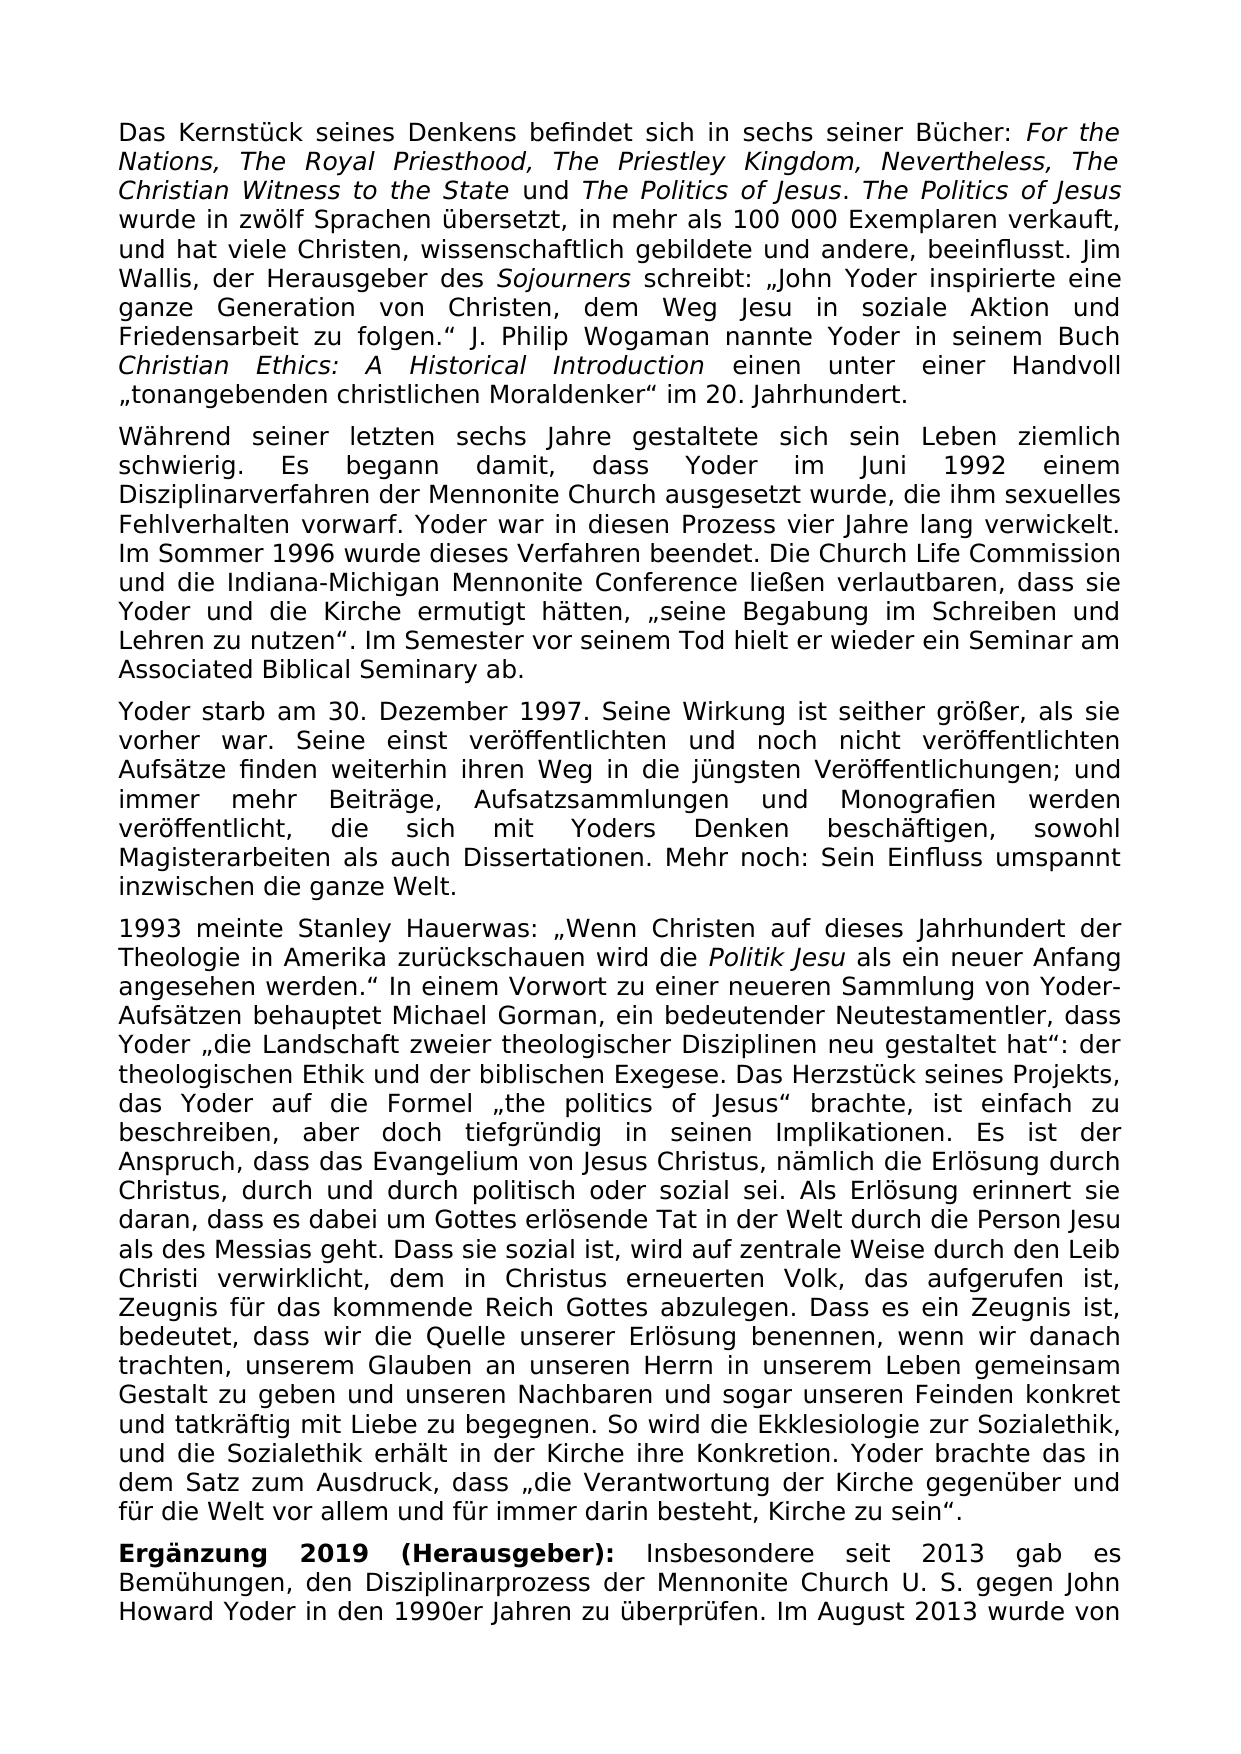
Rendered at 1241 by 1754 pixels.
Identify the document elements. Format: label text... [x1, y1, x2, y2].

text Ergänzung 2019 (Herausgeber): Insbesondere seit 2013 gab es Bemühungen, den Disziplinarprozess der Mennonite Church U. S. gegen John Howard Yoder in den 1990er Jahren zu überprüfen. Im August 2013 wurde von [118, 1539, 1122, 1626]
text Während seiner letzten sechs Jahre gestaltete sich sein Leben ziemlich schwierig. Es begann damit, dass Yoder im Juni 1992 einem Disziplinarverfahren der Mennonite Church ausgesetzt wurde, die ihm sexuelles Fehlverhalten vorwarf. Yoder war in diesen Prozess vier Jahre lang verwickelt. Im Sommer 1996 wurde dieses Verfahren beendet. Die Church Life Commission und die Indiana-Michigan Mennonite Conference ließen verlautbaren, dass sie Yoder und die Kirche ermutigt hätten, „seine Begabung im Schreiben und Lehren zu nutzen“. Im Semester vor seinem Tod hielt er wieder ein Seminar am Associated Biblical Seminary ab. [118, 422, 1122, 685]
text 1993 meinte Stanley Hauerwas: „Wenn Christen auf dieses Jahrhundert der Theologie in Amerika zurückschauen wird die Politik Jesu als ein neuer Anfang angesehen werden.“ In einem Vorwort zu einer neueren Sammlung von Yoder-Aufsätzen behauptet Michael Gorman, ein bedeutender Neutestamentler, dass Yoder „die Landschaft zweier theologischer Disziplinen neu gestaltet hat“: der theologischen Ethik und der biblischen Exegese. Das Herzstück seines Projekts, das Yoder auf die Formel „the politics of Jesus“ brachte, ist einfach zu beschreiben, aber doch tiefgründig in seinen Implikationen. Es ist der Anspruch, dass das Evangelium von Jesus Christus, nämlich die Erlösung durch Christus, durch und durch politisch oder sozial sei. Als Erlösung erinnert sie daran, dass es dabei um Gottes erlösende Tat in der Welt durch die Person Jesu als des Messias geht. Dass sie sozial ist, wird auf zentrale Weise durch den Leib Christi verwirklicht, dem in Christus erneuerten Volk, das aufgerufen ist, Zeugnis für das kommende Reich Gottes abzulegen. Dass es ein Zeugnis ist, bedeutet, dass wir die Quelle unserer Erlösung benennen, wenn wir danach trachten, unserem Glauben an unseren Herrn in unserem Leben gemeinsam Gestalt zu geben und unseren Nachbaren und sogar unseren Feinden konkret und tatkräftig mit Liebe zu begegnen. So wird die Ekklesiologie zur Sozialethik, und die Sozialethik erhält in der Kirche ihre Konkretion. Yoder brachte das in dem Satz zum Ausdruck, dass „die Verantwortung der Kirche gegenüber und für die Welt vor allem und für immer darin besteht, Kirche zu sein“. [118, 914, 1122, 1526]
text Das Kernstück seines Denkens befindet sich in sechs seiner Bücher: For the Nations, The Royal Priesthood, The Priestley Kingdom, Nevertheless, The Christian Witness to the State und The Politics of Jesus. The Politics of Jesus wurde in zwölf Sprachen übersetzt, in mehr als 100 000 Exemplaren verkauft, und hat viele Christen, wissenschaftlich gebildete und andere, beeinflusst. Jim Wallis, der Herausgeber des Sojourners schreibt: „John Yoder inspirierte eine ganze Generation von Christen, dem Weg Jesu in soziale Aktion und Friedensarbeit zu folgen.“ J. Philip Wogaman nannte Yoder in seinem Buch Christian Ethics: A Historical Introduction einen unter einer Handvoll „tonangebenden christlichen Moraldenker“ im 20. Jahrhundert. [118, 118, 1122, 410]
text Yoder starb am 30. Dezember 1997. Seine Wirkung ist seither größer, als sie vorher war. Seine einst veröffentlichten und noch nicht veröffentlichten Aufsätze finden weiterhin ihren Weg in die jüngsten Veröffentlichungen; und immer mehr Beiträge, Aufsatzsammlungen und Monografien werden veröffentlicht, die sich mit Yoders Denken beschäftigen, sowohl Magisterarbeiten als auch Dissertationen. Mehr noch: Sein Einfluss umspannt inzwischen die ganze Welt. [118, 697, 1122, 901]
